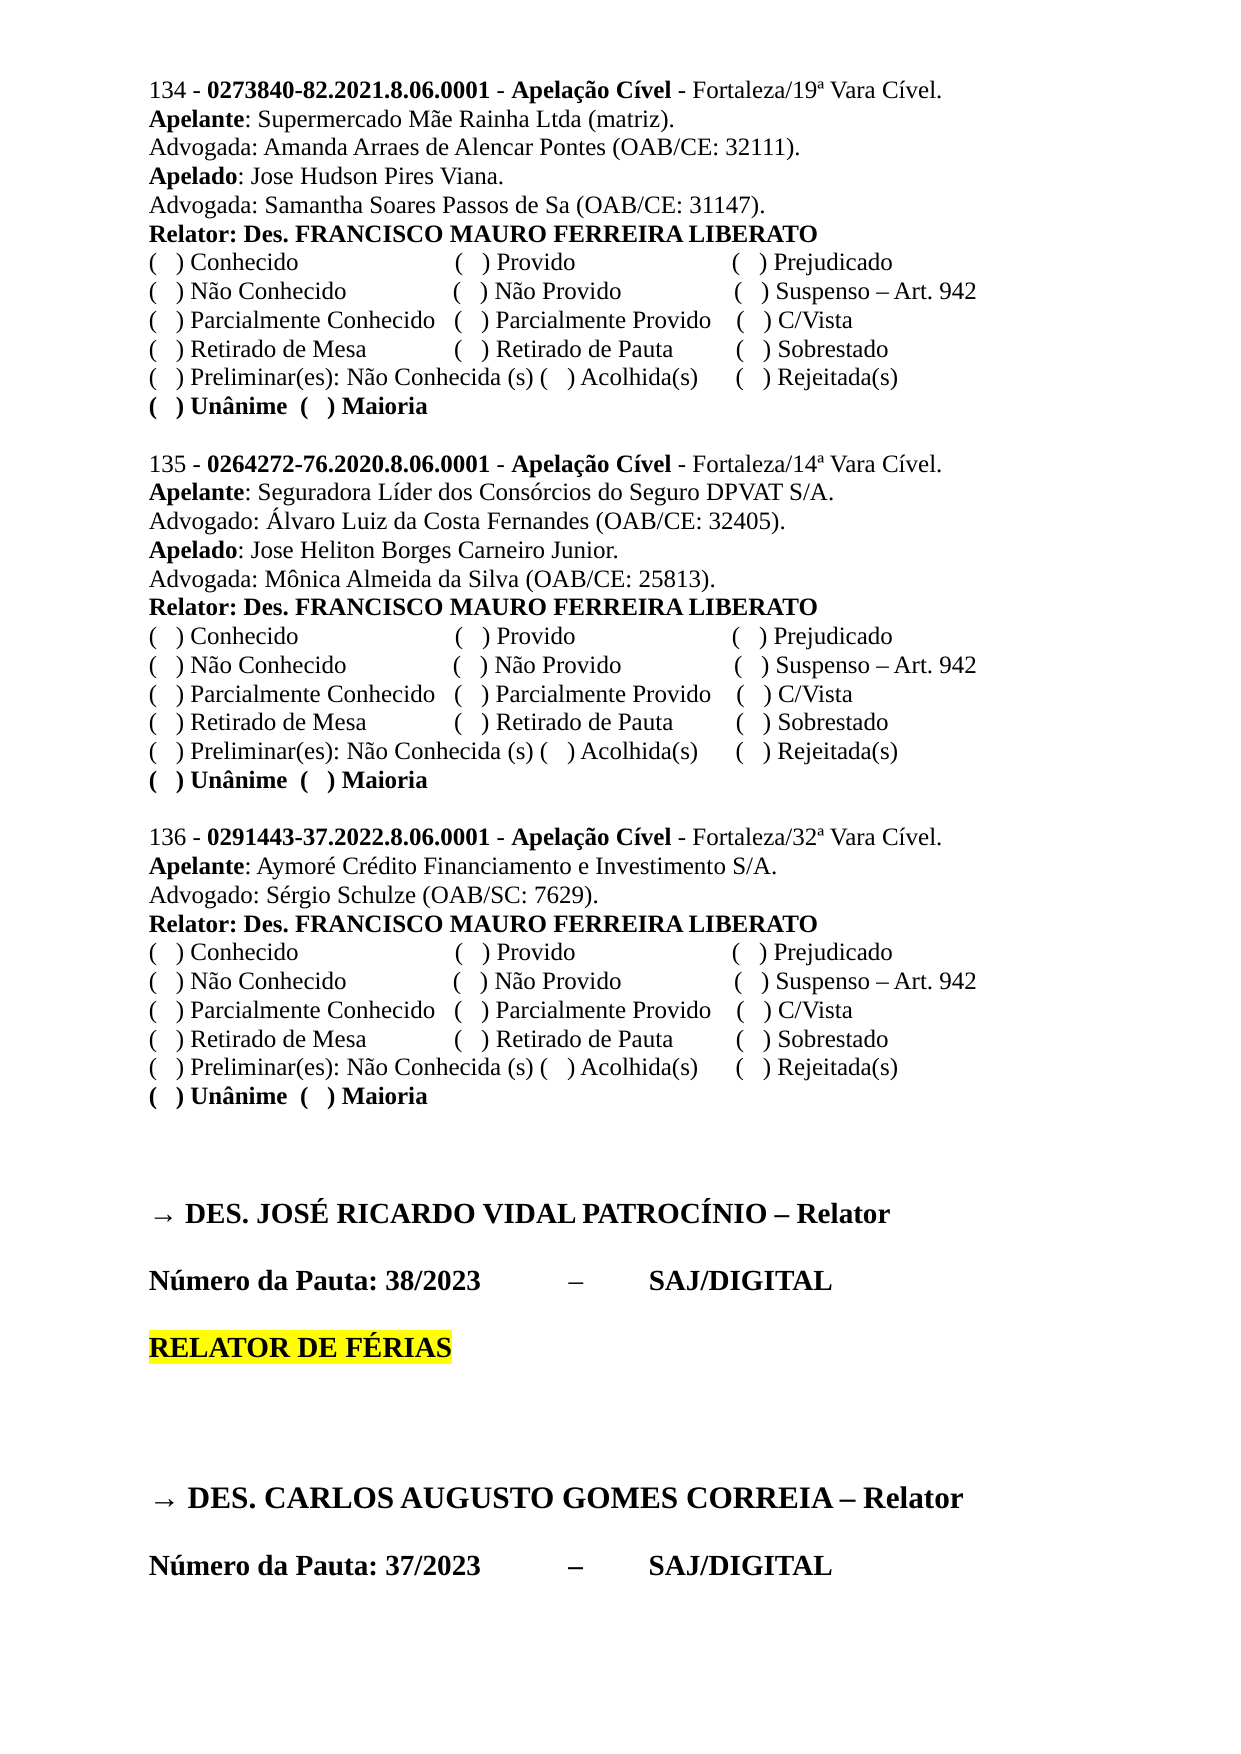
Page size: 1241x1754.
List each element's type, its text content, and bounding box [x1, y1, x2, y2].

text 135 - 0264272-76.2020.8.06.0001 - Apelação Cível - Fortaleza/14ª Vara Cível. [148, 449, 1141, 477]
text → DES. JOSÉ RICARDO VIDAL PATROCÍNIO – Relator [148, 1196, 1141, 1230]
text ( ) Retirado de Mesa ( ) Retirado de Pauta ( ) Sobrestado [148, 707, 1158, 736]
text → DES. CARLOS AUGUSTO GOMES CORREIA – Relator [148, 1479, 1141, 1515]
text ( ) Não Conhecido ( ) Não Provido ( ) Suspenso – Art. 942 [148, 276, 1158, 305]
text Apelante: Seguradora Líder dos Consórcios do Seguro DPVAT S/A. [148, 477, 1141, 506]
text Apelante: Supermercado Mãe Rainha Ltda (matriz). [148, 104, 1141, 132]
text Número da Pauta: 38/2023 – SAJ/DIGITAL [148, 1263, 1141, 1297]
text Relator: Des. FRANCISCO MAURO FERREIRA LIBERATO [148, 909, 1141, 937]
text ( ) Unânime ( ) Maioria [148, 1081, 1158, 1110]
text ( ) Retirado de Mesa ( ) Retirado de Pauta ( ) Sobrestado [148, 334, 1158, 362]
text ( ) Parcialmente Conhecido ( ) Parcialmente Provido ( ) C/Vista [148, 679, 1158, 707]
text ( ) Preliminar(es): Não Conhecida (s) ( ) Acolhida(s) ( ) Rejeitada(s) [148, 1052, 1158, 1081]
text Apelado: Jose Hudson Pires Viana. [148, 161, 1141, 190]
text ( ) Retirado de Mesa ( ) Retirado de Pauta ( ) Sobrestado [148, 1024, 1158, 1052]
text Apelado: Jose Heliton Borges Carneiro Junior. [148, 535, 1141, 564]
text Advogado: Sérgio Schulze (OAB/SC: 7629). [148, 880, 1141, 909]
text Número da Pauta: 37/2023 – SAJ/DIGITAL [148, 1548, 1141, 1582]
text ( ) Parcialmente Conhecido ( ) Parcialmente Provido ( ) C/Vista [148, 995, 1158, 1024]
text Advogada: Samantha Soares Passos de Sa (OAB/CE: 31147). [148, 190, 1141, 219]
text ( ) Unânime ( ) Maioria [148, 391, 1158, 420]
text ( ) Não Conhecido ( ) Não Provido ( ) Suspenso – Art. 942 [148, 650, 1158, 679]
text Apelante: Aymoré Crédito Financiamento e Investimento S/A. [148, 851, 1141, 880]
text RELATOR DE FÉRIAS [148, 1330, 1141, 1364]
text ( ) Preliminar(es): Não Conhecida (s) ( ) Acolhida(s) ( ) Rejeitada(s) [148, 362, 1158, 391]
text 136 - 0291443-37.2022.8.06.0001 - Apelação Cível - Fortaleza/32ª Vara Cível. [148, 822, 1141, 851]
text ( ) Conhecido ( ) Provido ( ) Prejudicado [148, 247, 1141, 276]
text Relator: Des. FRANCISCO MAURO FERREIRA LIBERATO [148, 592, 1141, 621]
text Advogado: Álvaro Luiz da Costa Fernandes (OAB/CE: 32405). [148, 506, 1141, 535]
text ( ) Conhecido ( ) Provido ( ) Prejudicado [148, 621, 1141, 650]
text ( ) Preliminar(es): Não Conhecida (s) ( ) Acolhida(s) ( ) Rejeitada(s) [148, 736, 1158, 765]
text Relator: Des. FRANCISCO MAURO FERREIRA LIBERATO [148, 219, 1141, 247]
text ( ) Não Conhecido ( ) Não Provido ( ) Suspenso – Art. 942 [148, 966, 1158, 995]
text Advogada: Amanda Arraes de Alencar Pontes (OAB/CE: 32111). [148, 132, 1141, 161]
text 134 - 0273840-82.2021.8.06.0001 - Apelação Cível - Fortaleza/19ª Vara Cível. [148, 75, 1141, 104]
text ( ) Parcialmente Conhecido ( ) Parcialmente Provido ( ) C/Vista [148, 305, 1158, 334]
text ( ) Unânime ( ) Maioria [148, 765, 1158, 794]
text Advogada: Mônica Almeida da Silva (OAB/CE: 25813). [148, 564, 1141, 592]
text ( ) Conhecido ( ) Provido ( ) Prejudicado [148, 937, 1141, 966]
